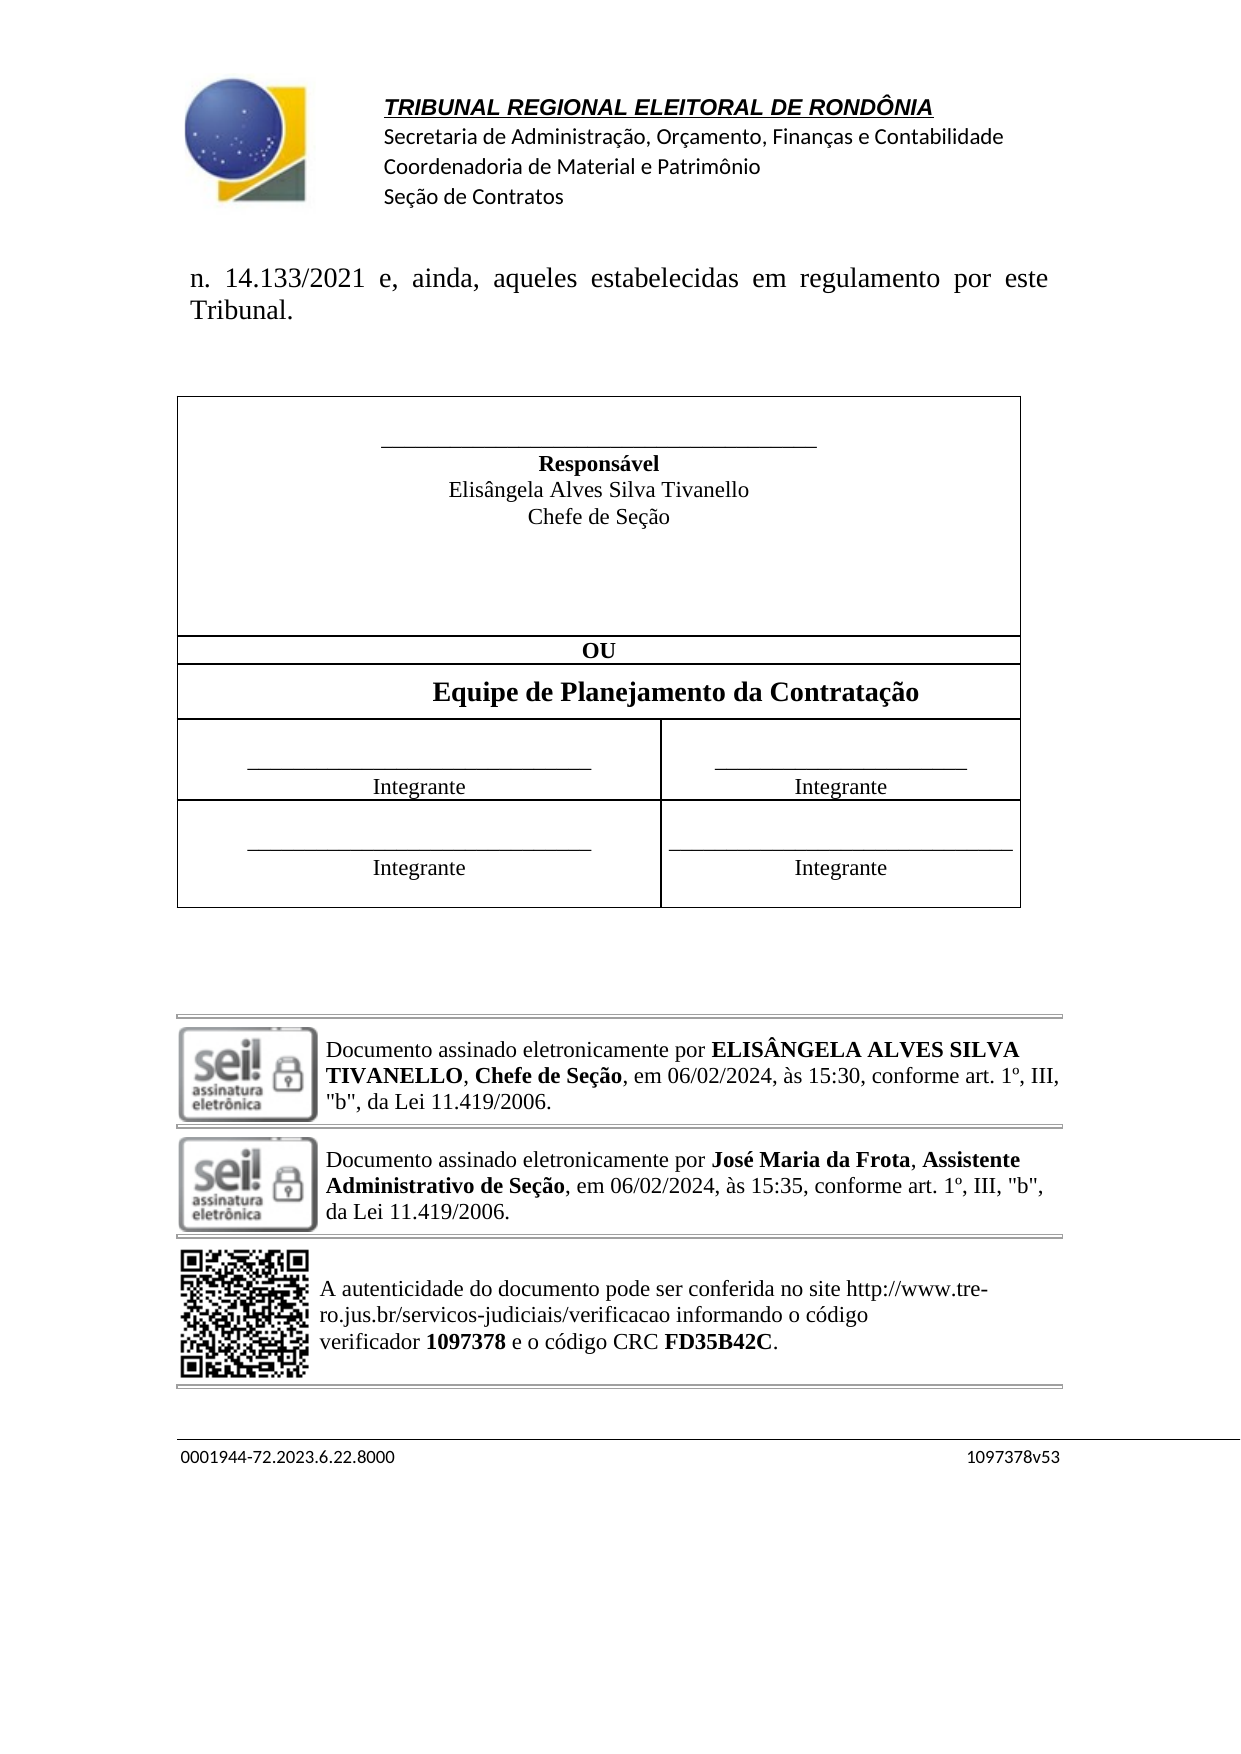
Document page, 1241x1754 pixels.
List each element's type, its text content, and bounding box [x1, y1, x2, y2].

table_header [177, 1136, 324, 1234]
table_header Documento assinado eletronicamente por ELISÂNGELA ALVES SILVA TIVANELLO, Chefe de Seção, em 06/02/2024, às 15:30, conforme art. 1º, III, "b", da Lei 11.419/2006. [324, 1026, 1072, 1124]
table_header 1097378v53 [620, 1442, 1063, 1489]
table_header A autenticidade do documento pode ser conferida no site http://www.tre-ro.jus.br/servicos-judiciais/verificacao informando o código verificador 1097378 e o código CRC FD35B42C. [318, 1246, 1072, 1384]
text n. 14.133/2021 e, ainda, aqueles estabelecidas em regulamento por este Tribunal. [190, 261, 1051, 326]
table_cell ______________________________ Integrante [178, 720, 660, 799]
table_cell ______________________________ Integrante [662, 801, 1020, 906]
table_cell Equipe de Planejamento da Contratação [178, 665, 1020, 718]
table_cell OU [178, 637, 1020, 663]
table_header [177, 1246, 318, 1384]
table_header Documento assinado eletronicamente por José Maria da Frota, Assistente Administrativo de Seção, em 06/02/2024, às 15:35, conforme art. 1º, III, "b", da Lei 11.419/2006. [324, 1136, 1072, 1234]
table_cell ______________________ Integrante [662, 720, 1020, 799]
table_header ______________________________________ Responsável Elisângela Alves Silva Tivanello Chefe de Seção [178, 397, 1020, 635]
table_header 0001944-72.2023.6.22.8000 [177, 1442, 620, 1489]
table_cell ______________________________ Integrante [178, 801, 660, 906]
table_header [177, 1026, 324, 1124]
